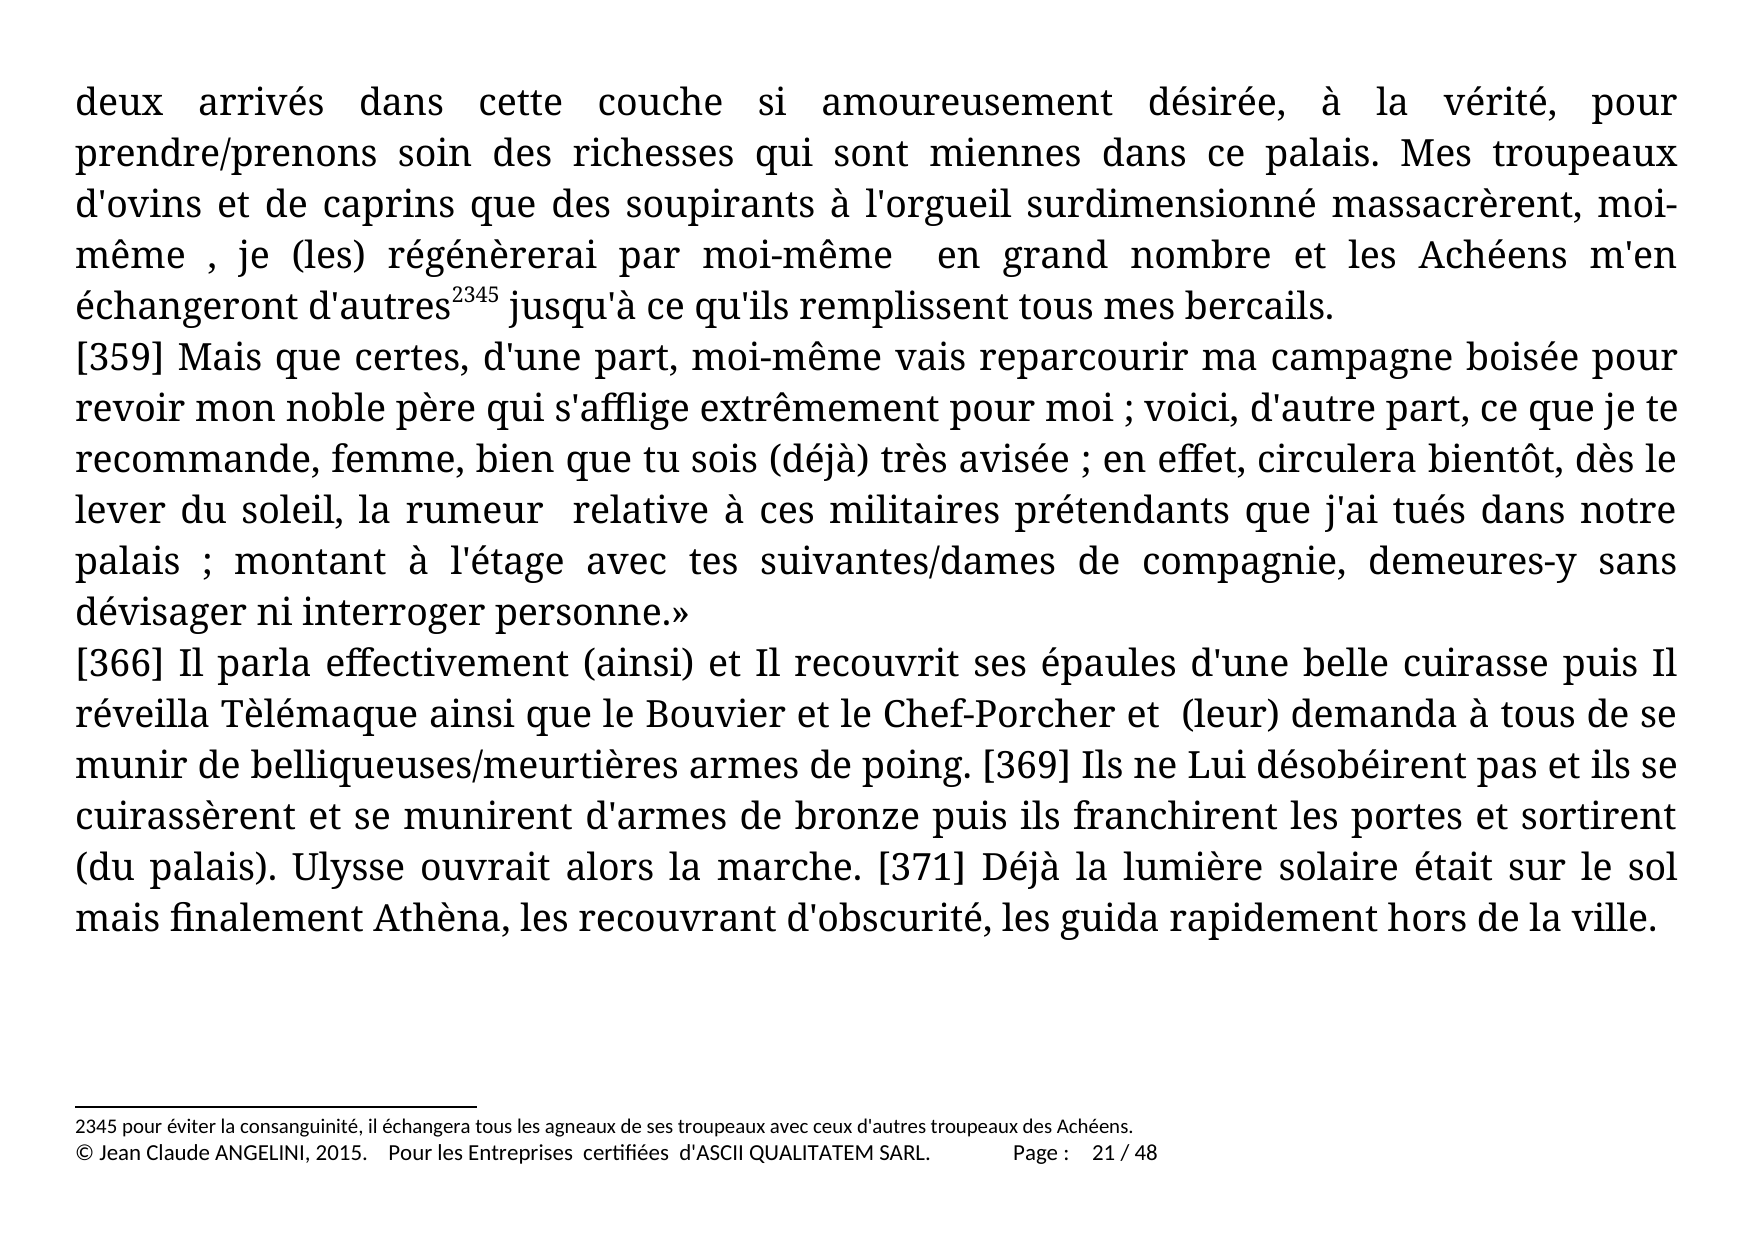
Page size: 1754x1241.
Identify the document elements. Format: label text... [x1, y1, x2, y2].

text [366] Il parla effectivement (ainsi) et Il recouvrit ses épaules d'une belle cuirasse puis Il réveilla Tèlémaque ainsi que le Bouvier et le Chef-Porcher et (leur) demanda à tous de se munir de belliqueuses/meurtières armes de poing. [369] Ils ne Lui désobéirent pas et ils se cuirassèrent et se munirent d'armes de bronze puis ils franchirent les portes et sortirent (du palais). Ulysse ouvrait alors la marche. [371] Déjà la lumière solaire était sur le sol mais finalement Athèna, les recouvrant d'obscurité, les guida rapidement hors de la ville. [75, 636, 1679, 943]
text deux arrivés dans cette couche si amoureusement désirée, à la vérité, pour prendre/prenons soin des richesses qui sont miennes dans ce palais. Mes troupeaux d'ovins et de caprins que des soupirants à l'orgueil surdimensionné massacrèrent, moi-même , je (les) régénèrerai par moi-même en grand nombre et les Achéens m'en échangeront d'autres jusqu'à ce qu'ils remplissent tous mes bercails. [75, 75, 1679, 330]
text pour éviter la consanguinité, il échangera tous les agneaux de ses troupeaux avec ceux d'autres troupeaux des Achéens. [75, 1113, 1679, 1138]
text [359] Mais que certes, d'une part, moi-même vais reparcourir ma campagne boisée pour revoir mon noble père qui s'afflige extrêmement pour moi ; voici, d'autre part, ce que je te recommande, femme, bien que tu sois (déjà) très avisée ; en effet, circulera bientôt, dès le lever du soleil, la rumeur relative à ces militaires prétendants que j'ai tués dans notre palais ; montant à l'étage avec tes suivantes/dames de compagnie, demeures-y sans dévisager ni interroger personne.» [75, 330, 1679, 636]
